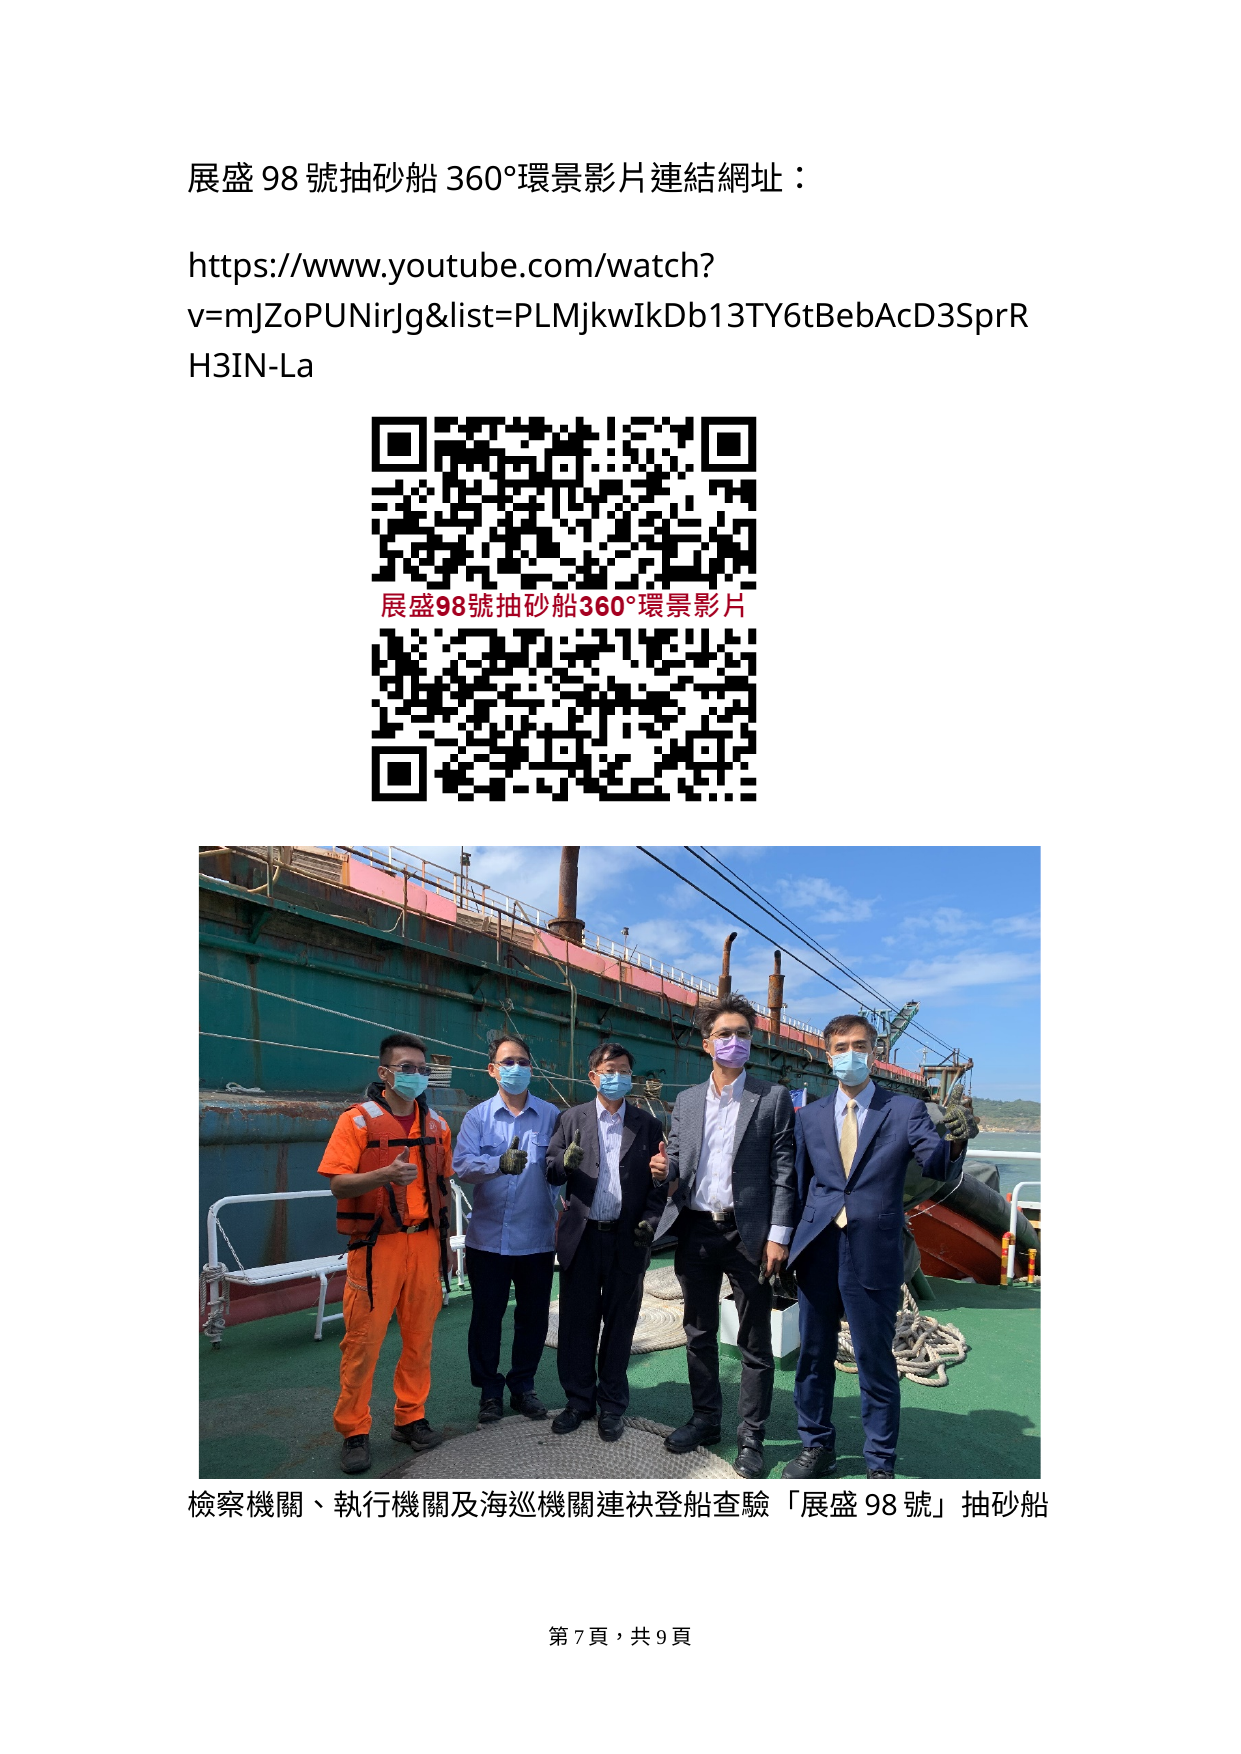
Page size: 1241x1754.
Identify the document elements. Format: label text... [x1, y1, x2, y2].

picture [364, 409, 763, 808]
text 展盛98號抽砂船360°環景影片連結網址： [187, 150, 1053, 200]
picture [198, 846, 1041, 1475]
text 檢察機關、執行機關及海巡機關連袂登船查驗「展盛98號」抽砂船 [187, 1475, 1053, 1525]
text https://www.youtube.com/watch?v=mJZoPUNirJg&list=PLMjkwIkDb13TY6tBebAcD3SprRH3IN-La [187, 237, 1053, 387]
